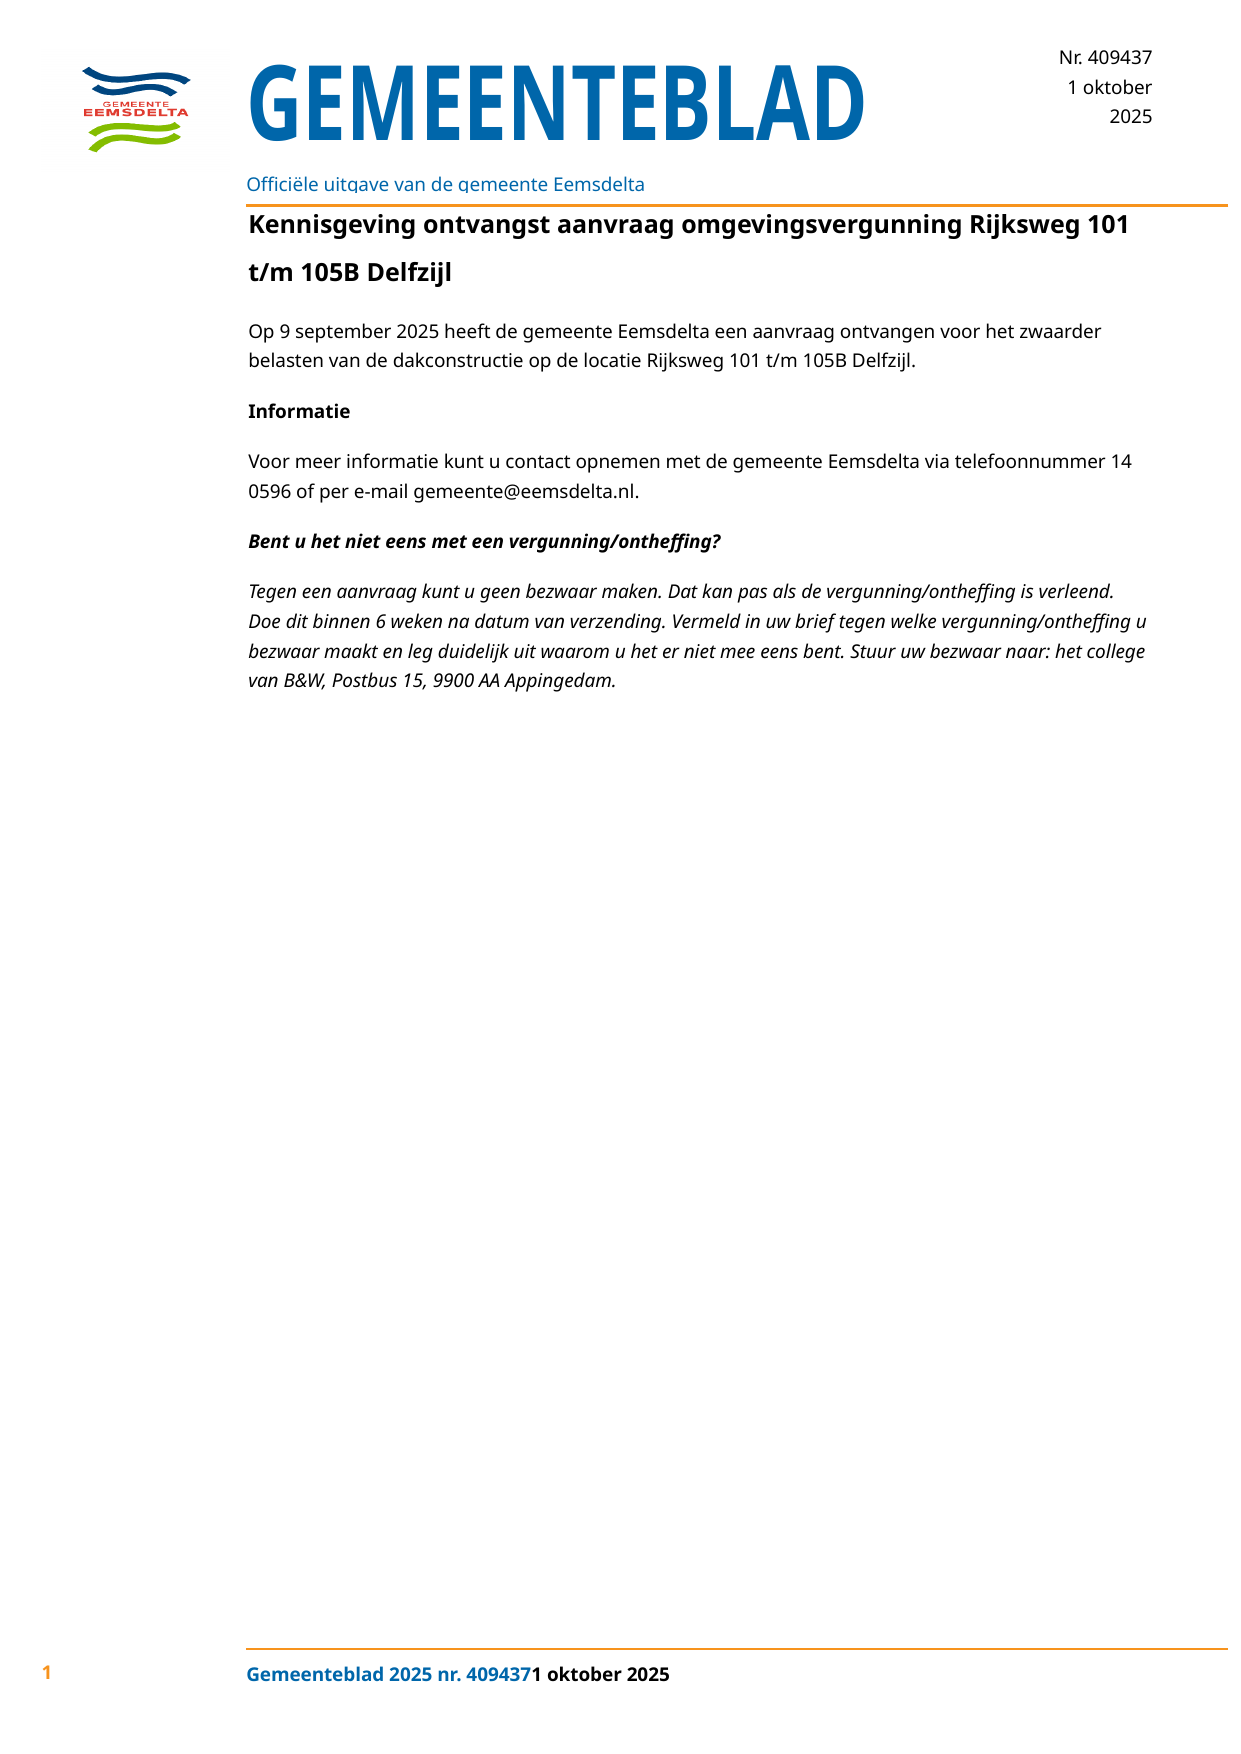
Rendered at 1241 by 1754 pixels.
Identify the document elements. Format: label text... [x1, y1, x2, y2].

text Informatie [248, 398, 1152, 424]
text Tegen een aanvraag kunt u geen bezwaar maken. Dat kan pas als de vergunning/ontheffing is verleend. Doe dit binnen 6 weken na datum van verzending. Vermeld in uw brief tegen welke vergunning/ontheffing u bezwaar maakt en leg duidelijk uit waarom u het er niet mee eens bent. Stuur uw bezwaar naar: het college van B&W, Postbus 15, 9900 AA Appingedam. [248, 579, 1152, 693]
text Voor meer informatie kunt u contact opnemen met de gemeente Eemsdelta via telefoonnummer 14 0596 of per e-mail gemeente@eemsdelta.nl. [248, 448, 1152, 504]
text Op 9 september 2025 heeft de gemeente Eemsdelta een aanvraag ontvangen voor het zwaarder belasten van de dakconstructie op de locatie Rijksweg 101 t/m 105B Delfzijl. [248, 318, 1152, 373]
text Kennisgeving ontvangst aanvraag omgevingsvergunning Rijksweg 101 t/m 105B Delfzijl [248, 207, 1152, 288]
picture [41, 47, 231, 172]
text Bent u het niet eens met een vergunning/ontheffing? [248, 528, 1152, 554]
